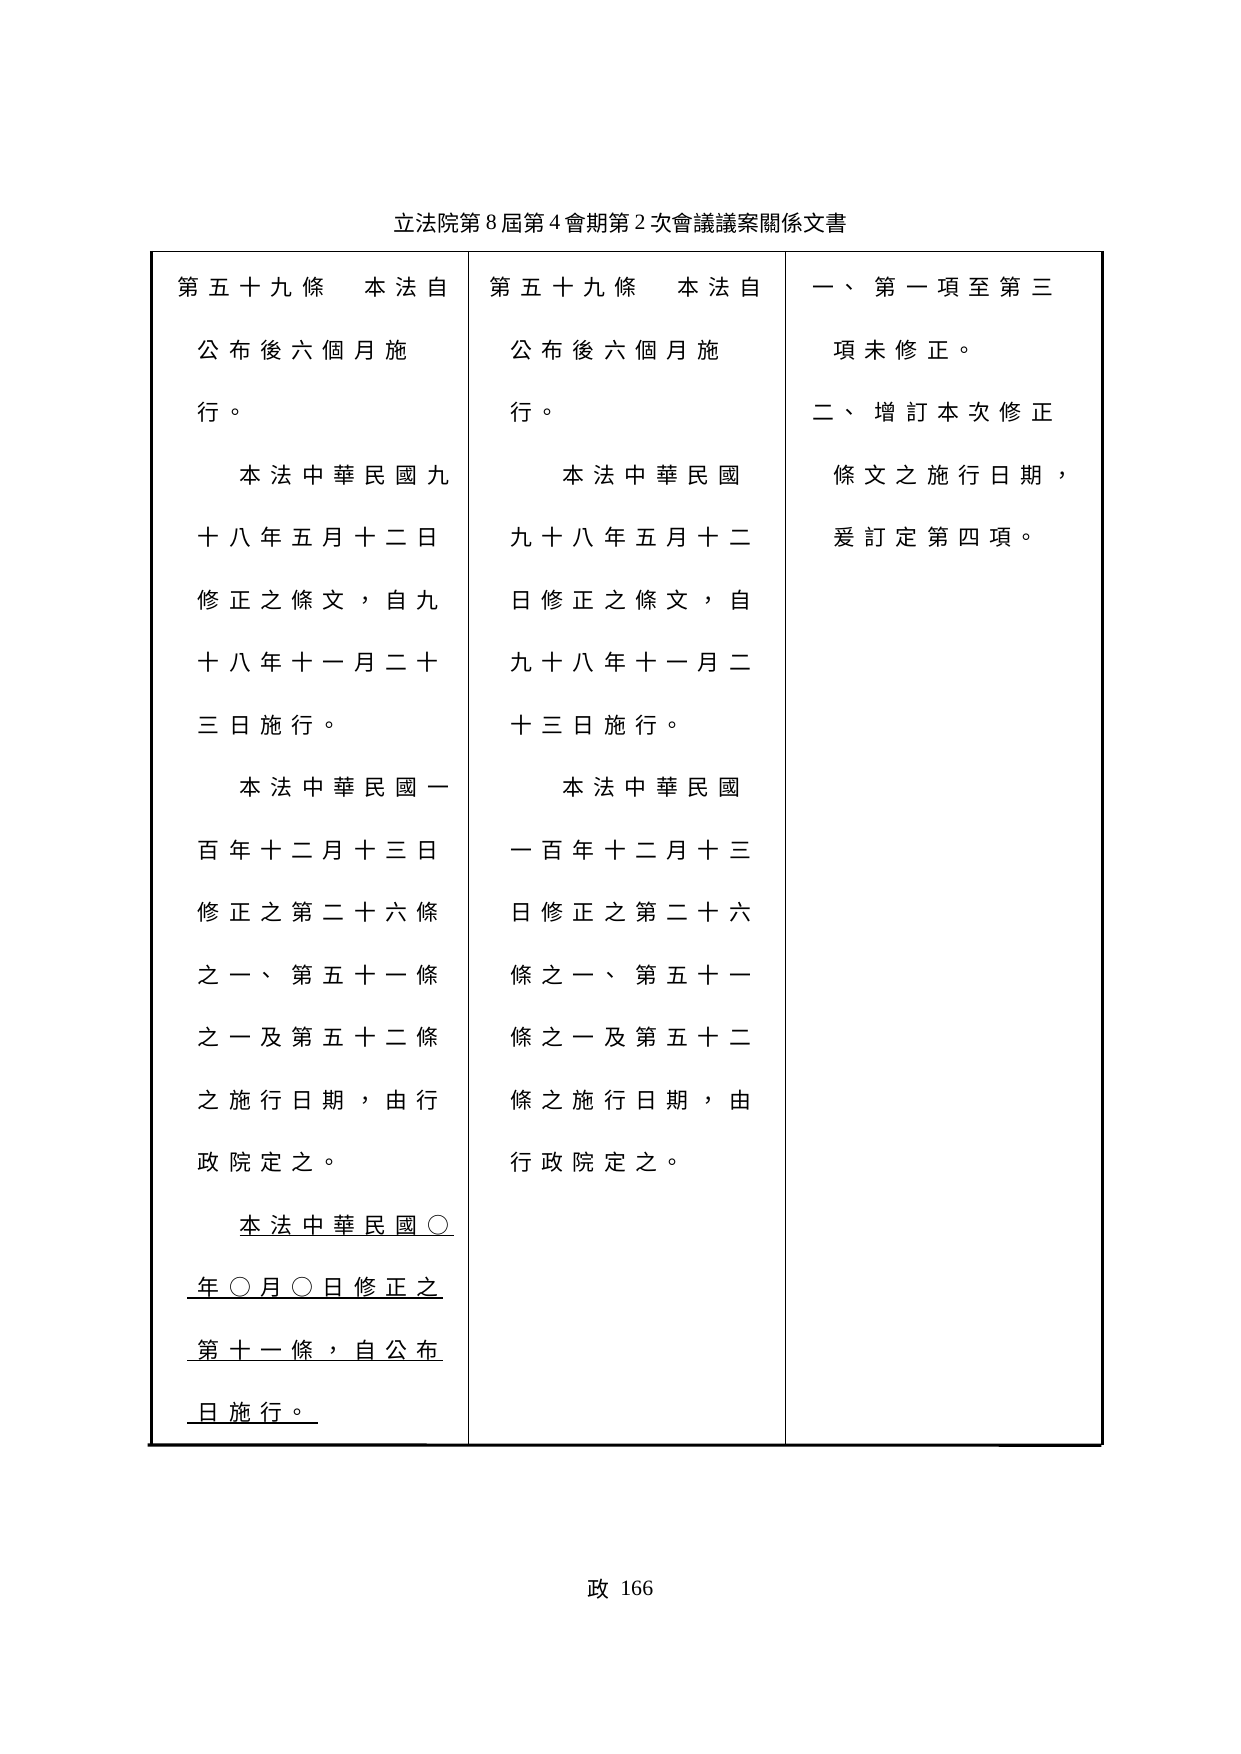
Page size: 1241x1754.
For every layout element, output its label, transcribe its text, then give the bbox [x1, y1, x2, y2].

table_cell 一、第一項至第三項未修正。 二、增訂本次修正條文之施行日期，爰訂定第四項。 [786, 252, 1101, 1443]
table_cell 第五十九條 本法自公布後六個月施行。 本法中華民國九十八年五月十二日修正之條文，自九十八年十一月二十三日施行。 本法中華民國一百年十二月十三日修正之第二十六條之一、第五十一條之一及第五十二條之施行日期，由行政院定之。 [469, 252, 785, 1443]
table_cell 第五十九條 本法自公布後六個月施行。 本法中華民國九十八年五月十二日修正之條文，自九十八年十一月二十三日施行。 本法中華民國一百年十二月十三日修正之第二十六條之一、第五十一條之一及第五十二條之施行日期，由行政院定之。 本法中華民國○年○月○日修正之第十一條，自公布日施行。 [153, 252, 468, 1443]
